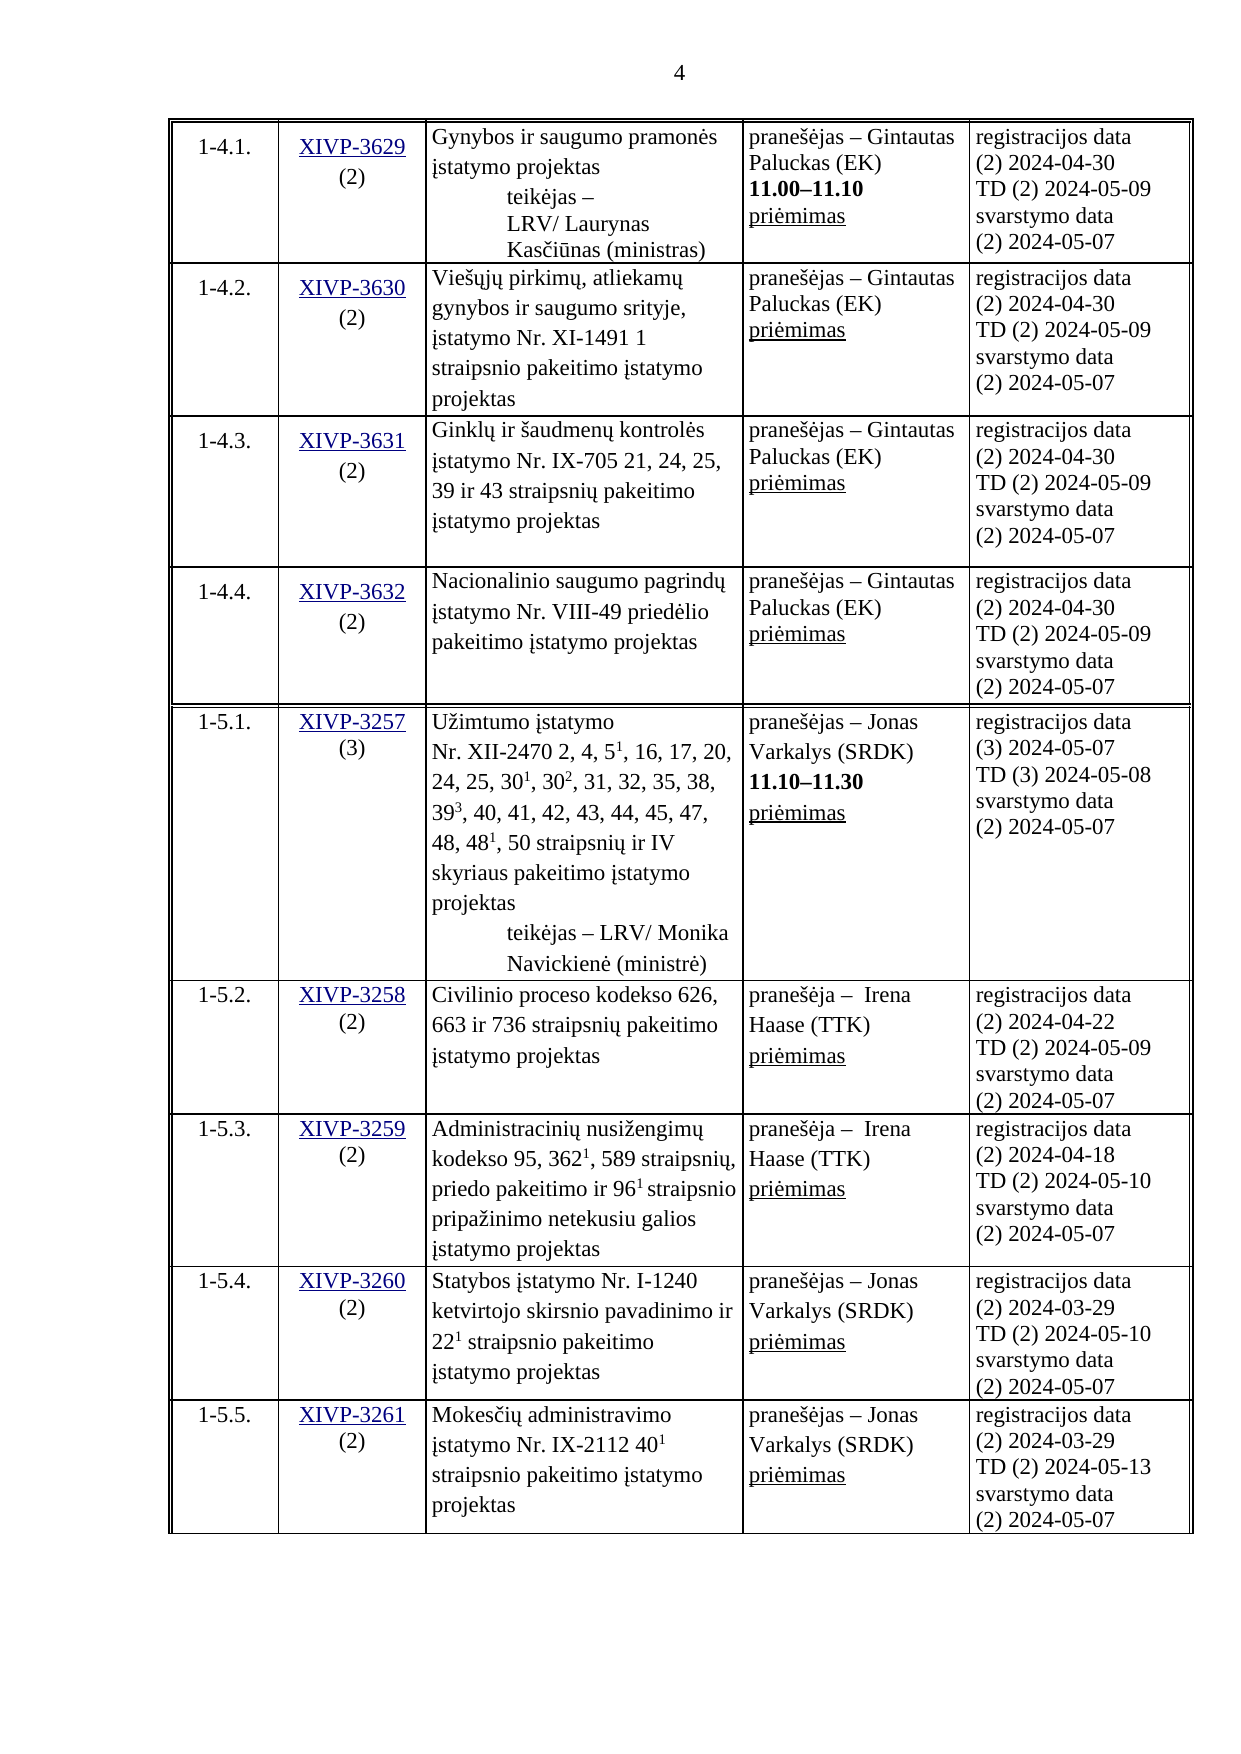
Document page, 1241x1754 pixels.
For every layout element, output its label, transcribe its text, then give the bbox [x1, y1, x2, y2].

table_cell 1-4.3. [173, 417, 278, 566]
table_cell [1194, 415, 1240, 566]
table_cell Mokesčių administravimo įstatymo Nr. IX-2112 401 straipsnio pakeitimo įstatymo projektas [427, 1401, 742, 1532]
table_cell registracijos data (2) 2024-04-18 TD (2) 2024-05-10 svarstymo data (2) 2024-05-07 [970, 1115, 1189, 1266]
table_cell registracijos data (2) 2024-04-22 TD (2) 2024-05-09 svarstymo data (2) 2024-05-07 [970, 981, 1189, 1113]
table_cell pranešėjas – Jonas Varkalys (SRDK) priėmimas [744, 1267, 969, 1399]
table_cell [1194, 1113, 1240, 1266]
table_cell pranešėjas – Gintautas Paluckas (EK) priėmimas [744, 264, 969, 415]
table_cell 1-4.4. [173, 568, 278, 703]
table_cell pranešėjas – Gintautas Paluckas (EK) priėmimas [744, 417, 969, 566]
table_cell 1-5.2. [173, 981, 278, 1113]
table_cell Statybos įstatymo Nr. I-1240 ketvirtojo skirsnio pavadinimo ir 221 straipsnio pakeitimo įstatymo projektas [427, 1267, 742, 1399]
table_cell [1194, 1399, 1240, 1532]
table_cell [1194, 980, 1240, 1113]
table_cell Nacionalinio saugumo pagrindų įstatymo Nr. VIII-49 priedėlio pakeitimo įstatymo projektas [427, 568, 742, 703]
table_cell pranešėjas – Gintautas Paluckas (EK) 11.00–11.10 priėmimas [744, 123, 969, 262]
table_cell XIVP-3261 (2) [279, 1401, 425, 1532]
table_cell XIVP-3631 (2) [279, 417, 425, 566]
table_cell pranešėjas – Jonas Varkalys (SRDK) 11.10–11.30 priėmimas [744, 708, 969, 980]
table_cell 1-5.4. [173, 1267, 278, 1399]
table_cell pranešėja – Irena Haase (TTK) priėmimas [744, 1115, 969, 1266]
table_cell pranešėjas – Jonas Varkalys (SRDK) priėmimas [744, 1401, 969, 1532]
table_cell Viešųjų pirkimų, atliekamų gynybos ir saugumo srityje, įstatymo Nr. XI-1491 1 straipsnio pakeitimo įstatymo projektas [427, 264, 742, 415]
table_cell Gynybos ir saugumo pramonės įstatymo projektas teikėjas – LRV/ Laurynas Kasčiūnas (ministras) [427, 123, 742, 262]
table_cell XIVP-3632 (2) [279, 568, 425, 703]
table_cell registracijos data (2) 2024-04-30 TD (2) 2024-05-09 svarstymo data (2) 2024-05-07 [970, 417, 1189, 566]
table_cell [1194, 262, 1240, 415]
table_cell XIVP-3630 (2) [279, 264, 425, 415]
table_cell 1-5.1. [173, 708, 278, 980]
table_cell pranešėja – Irena Haase (TTK) priėmimas [744, 981, 969, 1113]
table_cell 1-5.3. [173, 1115, 278, 1266]
table_cell [1194, 566, 1240, 703]
table_cell 1-4.1. [173, 123, 278, 262]
table_cell registracijos data (2) 2024-03-29 TD (2) 2024-05-13 svarstymo data (2) 2024-05-07 [970, 1401, 1189, 1532]
table_cell [1194, 1266, 1240, 1399]
table_cell registracijos data (3) 2024-05-07 TD (3) 2024-05-08 svarstymo data (2) 2024-05-07 [970, 708, 1189, 980]
table_cell registracijos data (2) 2024-03-29 TD (2) 2024-05-10 svarstymo data (2) 2024-05-07 [970, 1267, 1189, 1399]
table_cell registracijos data (2) 2024-04-30 TD (2) 2024-05-09 svarstymo data (2) 2024-05-07 [970, 568, 1189, 703]
table_cell 1-4.2. [173, 264, 278, 415]
table_cell registracijos data (2) 2024-04-30 TD (2) 2024-05-09 svarstymo data (2) 2024-05-07 [970, 264, 1189, 415]
table_cell [1194, 703, 1240, 980]
table_cell XIVP-3257 (3) [279, 708, 425, 980]
table_cell pranešėjas – Gintautas Paluckas (EK) priėmimas [744, 568, 969, 703]
table_cell Ginklų ir šaudmenų kontrolės įstatymo Nr. IX-705 21, 24, 25, 39 ir 43 straipsnių pakeitimo įstatymo projektas [427, 417, 742, 566]
table_cell XIVP-3259 (2) [279, 1115, 425, 1266]
table_cell Užimtumo įstatymo Nr. XII-2470 2, 4, 51, 16, 17, 20, 24, 25, 301, 302, 31, 32, 35, 38, 393, 40, 41, 42, 43, 44, 45, 47, 48, 481, 50 straipsnių ir IV skyriaus pakeitimo įstatymo projektas teikėjas – LRV/ Monika Navickienė (ministrė) [427, 708, 742, 980]
table_cell Administracinių nusižengimų kodekso 95, 3621, 589 straipsnių, priedo pakeitimo ir 961 straipsnio pripažinimo netekusiu galios įstatymo projektas [427, 1115, 742, 1266]
table_cell registracijos data (2) 2024-04-30 TD (2) 2024-05-09 svarstymo data (2) 2024-05-07 [970, 123, 1189, 262]
table_cell [1194, 118, 1240, 262]
table_cell XIVP-3629 (2) [279, 123, 425, 262]
table_cell Civilinio proceso kodekso 626, 663 ir 736 straipsnių pakeitimo įstatymo projektas [427, 981, 742, 1113]
table_cell XIVP-3260 (2) [279, 1267, 425, 1399]
table_cell XIVP-3258 (2) [279, 981, 425, 1113]
table_cell 1-5.5. [173, 1401, 278, 1532]
